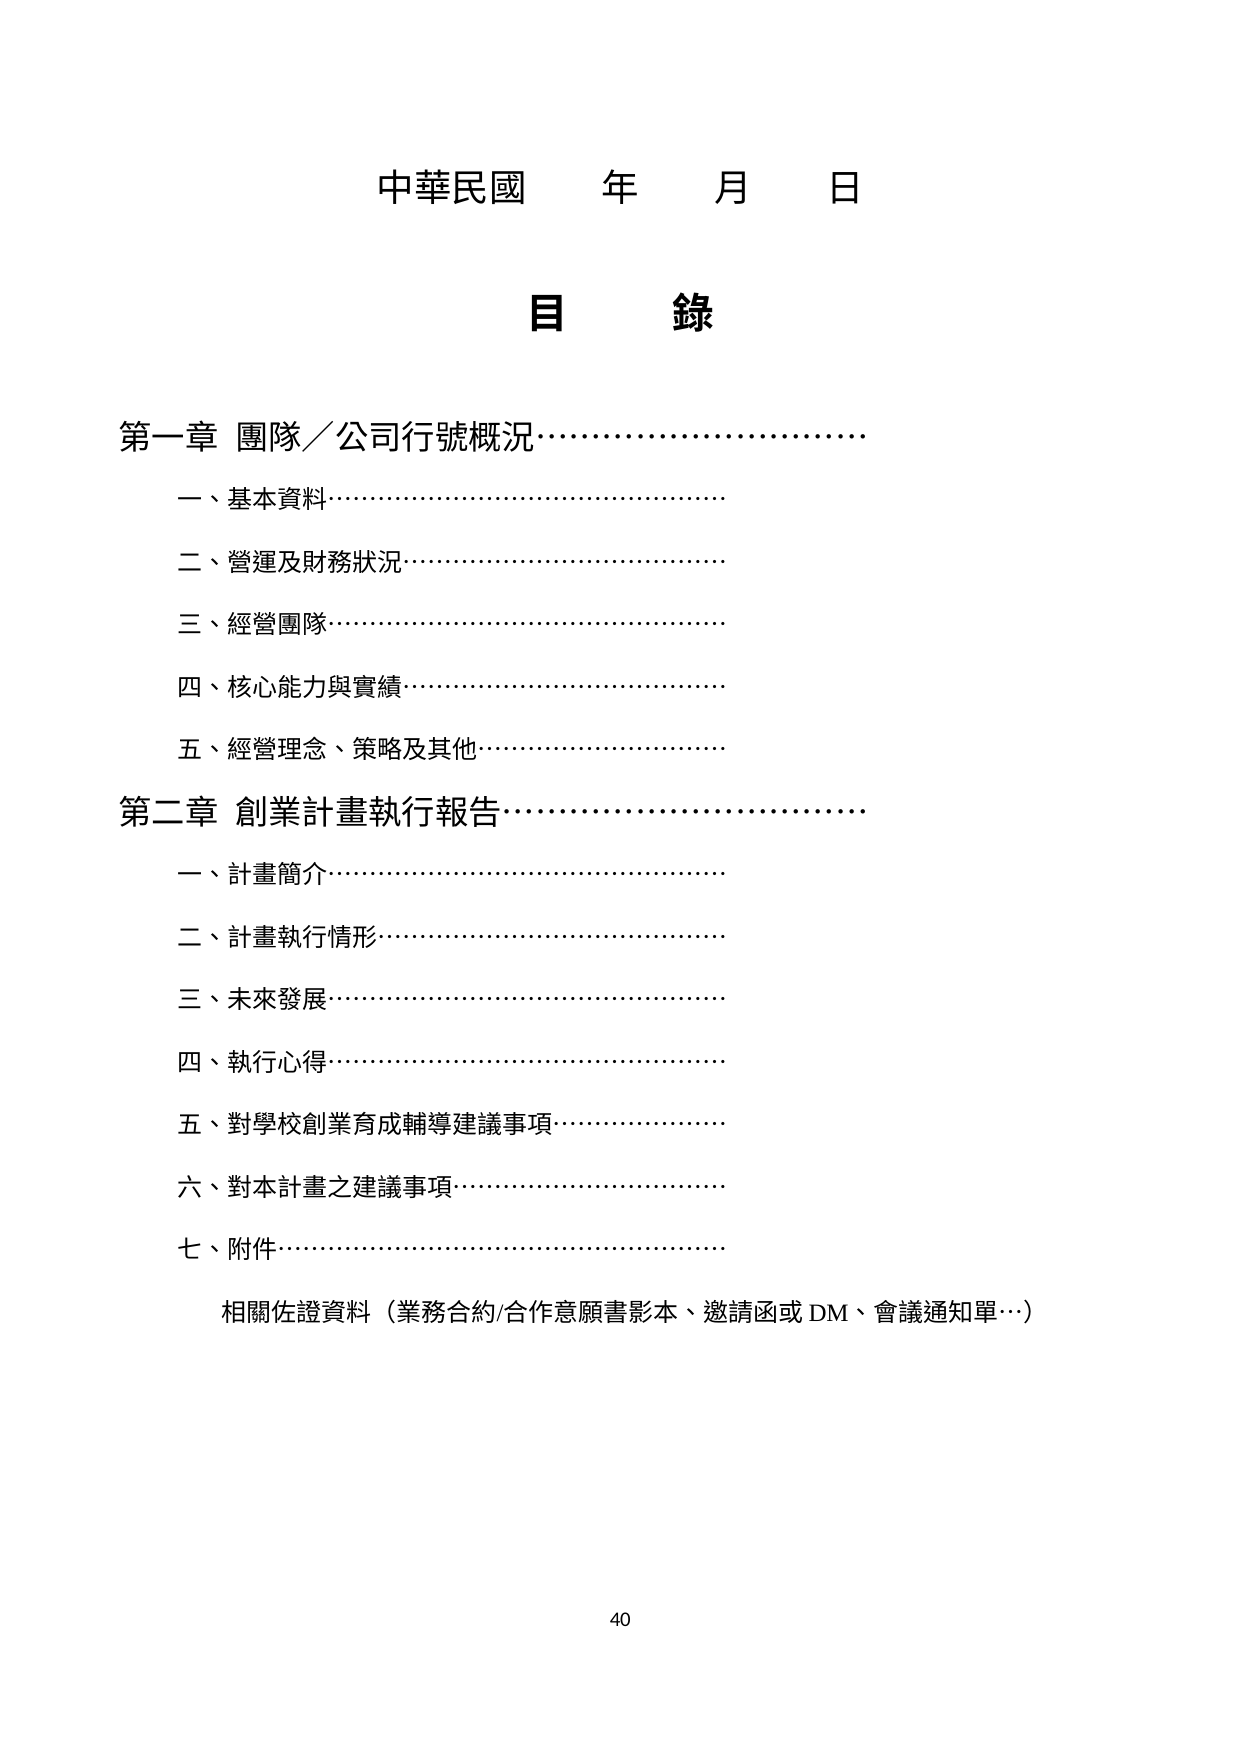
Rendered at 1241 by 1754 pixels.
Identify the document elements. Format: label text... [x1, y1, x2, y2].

text 中華民國 年 月 日 [118, 143, 1122, 206]
text 一、計畫簡介………………………………………… [177, 831, 1122, 893]
text 第一章 團隊／公司行號概況………………………… [118, 393, 1122, 456]
text 五、對學校創業育成輔導建議事項………………… [177, 1081, 1122, 1143]
text 七、附件……………………………………………… [177, 1206, 1122, 1268]
text 第二章 創業計畫執行報告…………………………… [118, 768, 1122, 831]
text 一、基本資料………………………………………… [177, 456, 1122, 518]
text 三、未來發展………………………………………… [177, 956, 1122, 1018]
text 二、營運及財務狀況………………………………… [177, 518, 1122, 581]
text 四、核心能力與實績………………………………… [177, 643, 1122, 706]
text 二、計畫執行情形…………………………………… [177, 893, 1122, 956]
text 五、經營理念、策略及其他………………………… [177, 706, 1122, 768]
text 相關佐證資料（業務合約/合作意願書影本、邀請函或DM、會議通知單…） [221, 1268, 1122, 1331]
text 四、執行心得………………………………………… [177, 1018, 1122, 1081]
text 三、經營團隊………………………………………… [177, 581, 1122, 643]
text 六、對本計畫之建議事項…………………………… [177, 1143, 1122, 1206]
text 目 錄 [118, 268, 1122, 331]
